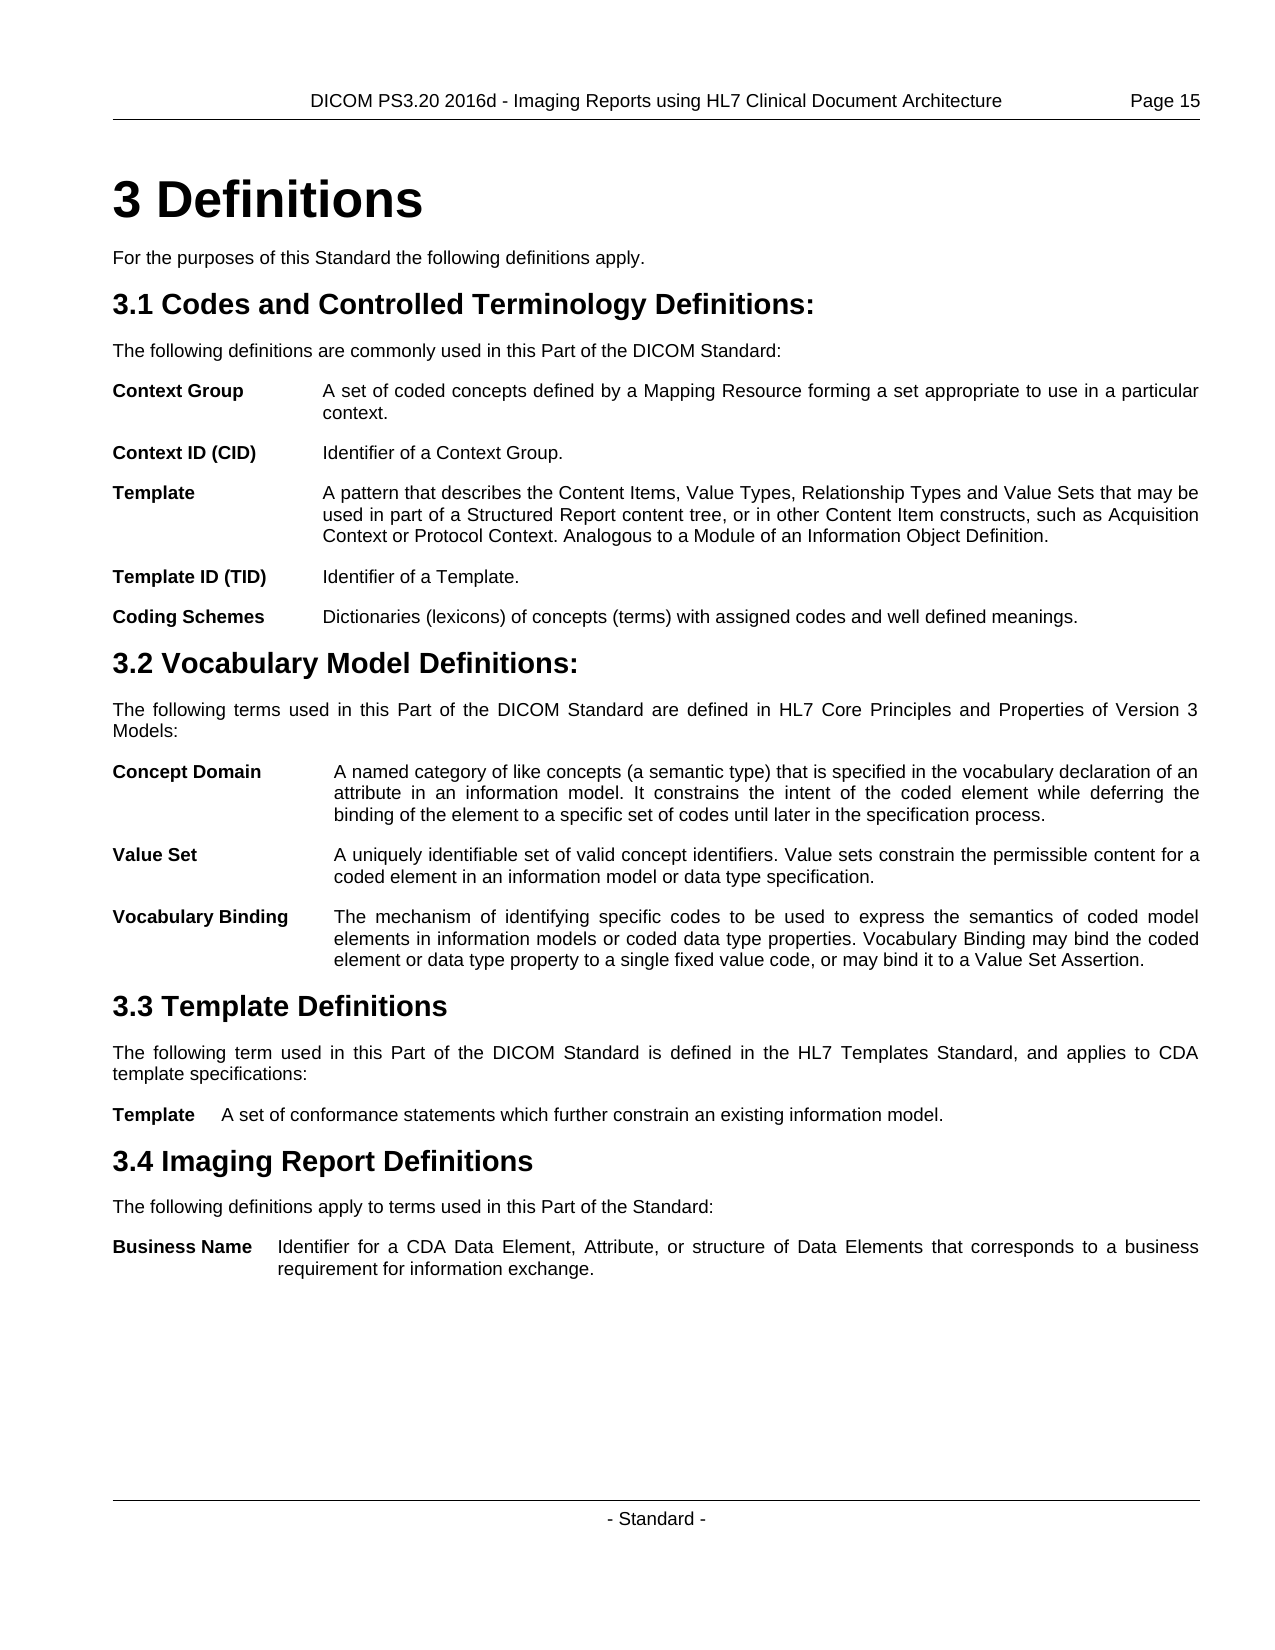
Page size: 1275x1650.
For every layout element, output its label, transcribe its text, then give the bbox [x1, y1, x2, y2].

text The following terms used in this Part of the DICOM Standard are defined in HL7 Core Principles and Properties of Version 3 Models: [112, 698, 1200, 742]
text 3.3 Template Definitions [112, 989, 1200, 1023]
text Template A set of conformance statements which further constrain an existing information model. [112, 1103, 1200, 1125]
text 3.4 Imaging Report Definitions [112, 1144, 1200, 1177]
text Template A pattern that describes the Content Items, Value Types, Relationship Types and Value Sets that may be used in part of a Structured Report content tree, or in other Content Item constructs, such as Acquisition Context or Protocol Context. Analogous to a Module of an Information Object Definition. [112, 482, 1200, 547]
text Context Group A set of coded concepts defined by a Mapping Resource forming a set appropriate to use in a particular context. [112, 380, 1200, 423]
text 3.1 Codes and Controlled Terminology Definitions: [112, 287, 1200, 321]
text Coding Schemes Dictionaries (lexicons) of concepts (terms) with assigned codes and well defined meanings. [112, 606, 1200, 627]
text 3.2 Vocabulary Model Definitions: [112, 646, 1200, 680]
text The following definitions apply to terms used in this Part of the Standard: [112, 1196, 1200, 1217]
text Vocabulary Binding The mechanism of identifying specific codes to be used to express the semantics of coded model elements in information models or coded data type properties. Vocabulary Binding may bind the coded element or data type property to a single fixed value code, or may bind it to a Value Set Assertion. [112, 906, 1200, 970]
text 3 Definitions [112, 169, 1200, 228]
text For the purposes of this Standard the following definitions apply. [112, 247, 1200, 269]
text Value Set A uniquely identifiable set of valid concept identifiers. Value sets constrain the permissible content for a coded element in an information model or data type specification. [112, 844, 1200, 887]
text The following term used in this Part of the DICOM Standard is defined in the HL7 Templates Standard, and applies to CDA template specifications: [112, 1041, 1200, 1084]
text Template ID (TID) Identifier of a Template. [112, 566, 1200, 587]
text Context ID (CID) Identifier of a Context Group. [112, 442, 1200, 463]
text Business Name Identifier for a CDA Data Element, Attribute, or structure of Data Elements that corresponds to a business requirement for information exchange. [112, 1236, 1200, 1279]
text Concept Domain A named category of like concepts (a semantic type) that is specified in the vocabulary declaration of an attribute in an information model. It constrains the intent of the coded element while deferring the binding of the element to a specific set of codes until later in the specification process. [112, 760, 1200, 825]
text The following definitions are commonly used in this Part of the DICOM Standard: [112, 340, 1200, 361]
